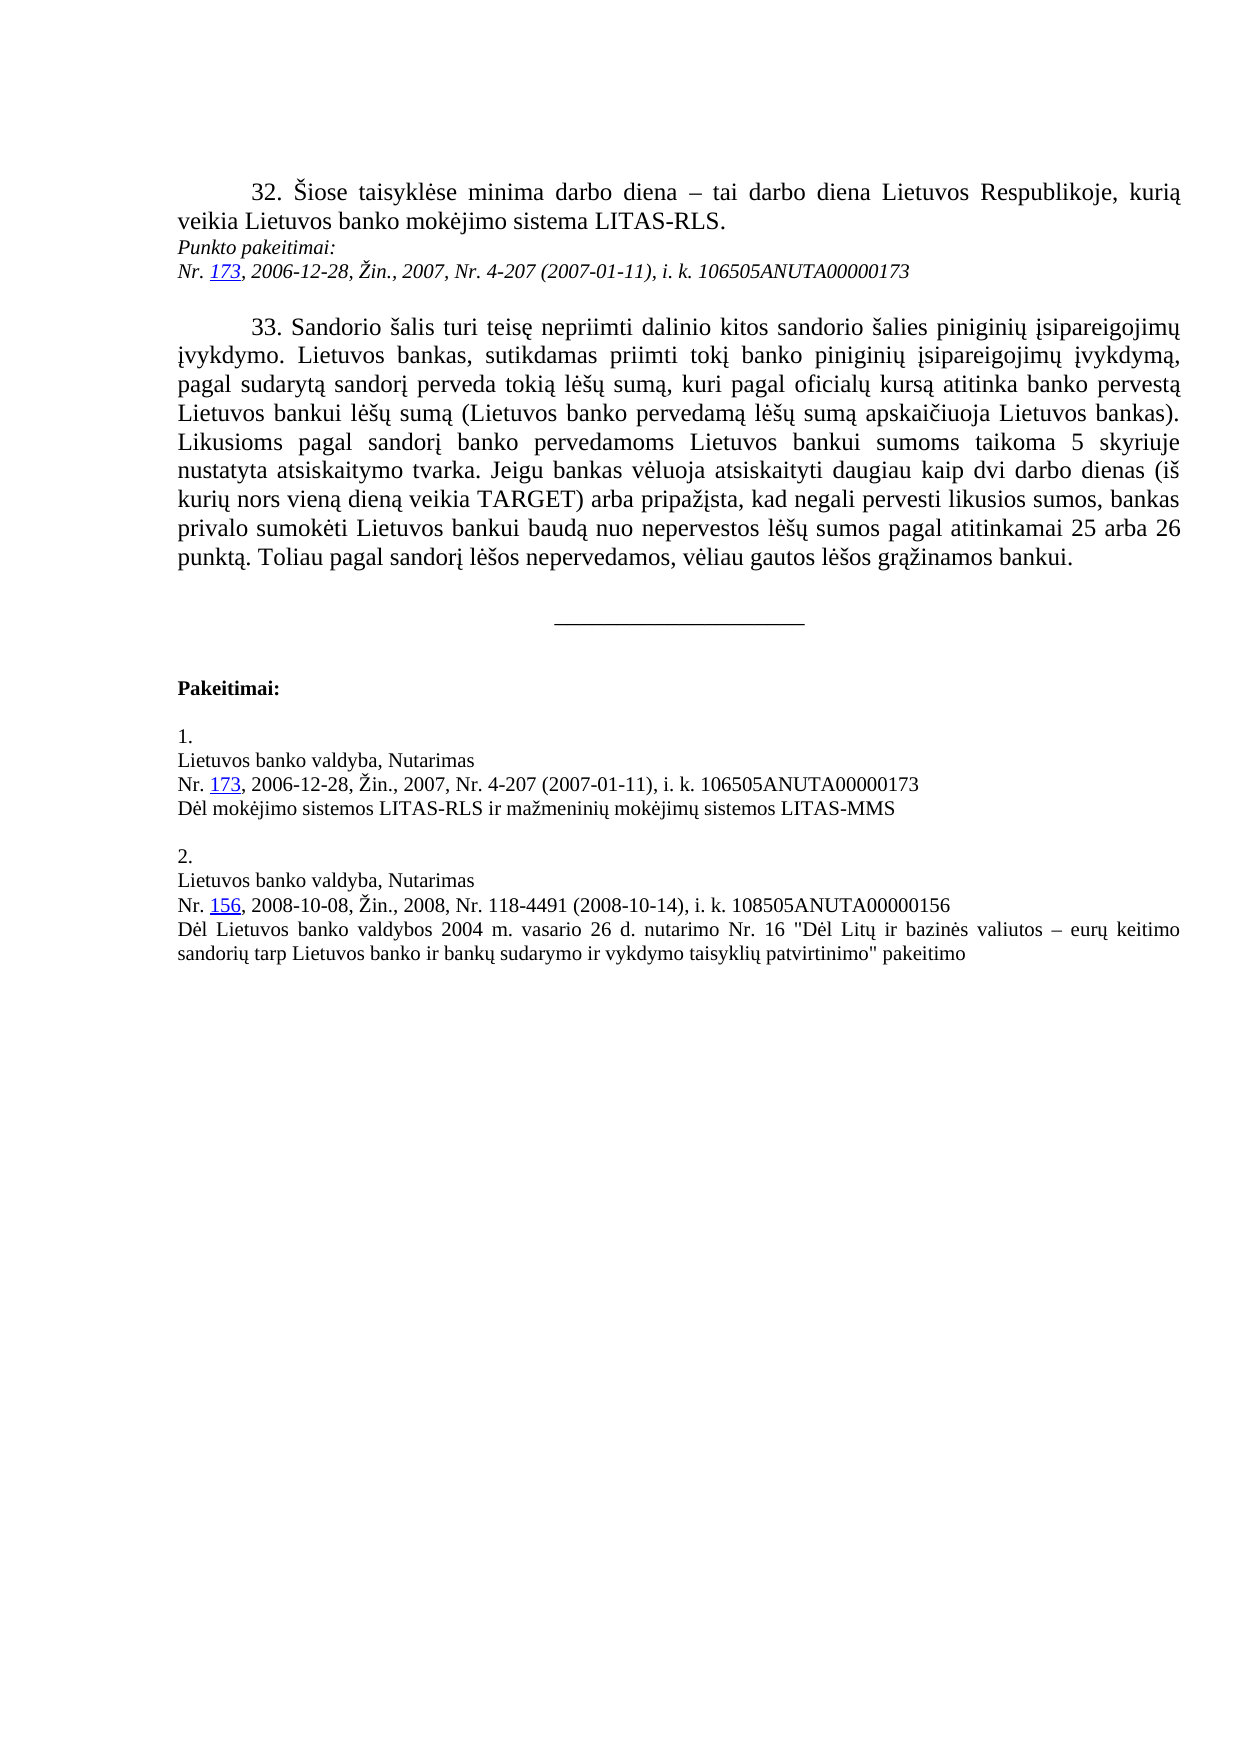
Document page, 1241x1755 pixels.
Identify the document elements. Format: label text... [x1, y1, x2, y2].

text Lietuvos banko valdyba, Nutarimas [177, 748, 1181, 772]
text Nr. 173, 2006-12-28, Žin., 2007, Nr. 4-207 (2007-01-11), i. k. 106505ANUTA00000173 [177, 259, 1181, 283]
text Pakeitimai: [177, 676, 1181, 700]
text Lietuvos banko valdyba, Nutarimas [177, 868, 1181, 892]
text 2. [177, 844, 1181, 868]
text 33. Sandorio šalis turi teisę nepriimti dalinio kitos sandorio šalies piniginių įsipareigojimų įvykdymo. Lietuvos bankas, sutikdamas priimti tokį banko piniginių įsipareigojimų įvykdymą, pagal sudarytą sandorį perveda tokią lėšų sumą, kuri pagal oficialų kursą atitinka banko pervestą Lietuvos bankui lėšų sumą (Lietuvos banko pervedamą lėšų sumą apskaičiuoja Lietuvos bankas). Likusioms pagal sandorį banko pervedamoms Lietuvos bankui sumoms taikoma 5 skyriuje nustatyta atsiskaitymo tvarka. Jeigu bankas vėluoja atsiskaityti daugiau kaip dvi darbo dienas (iš kurių nors vieną dieną veikia TARGET) arba pripažįsta, kad negali pervesti likusios sumos, bankas privalo sumokėti Lietuvos bankui baudą nuo nepervestos lėšų sumos pagal atitinkamai 25 arba 26 punktą. Toliau pagal sandorį lėšos nepervedamos, vėliau gautos lėšos grąžinamos bankui. [177, 312, 1181, 570]
text Nr. 156, 2008-10-08, Žin., 2008, Nr. 118-4491 (2008-10-14), i. k. 108505ANUTA00000156 [177, 892, 1181, 917]
text Dėl Lietuvos banko valdybos 2004 m. vasario 26 d. nutarimo Nr. 16 "Dėl Litų ir bazinės valiutos – eurų keitimo sandorių tarp Lietuvos banko ir bankų sudarymo ir vykdymo taisyklių patvirtinimo" pakeitimo [177, 917, 1181, 965]
text Punkto pakeitimai: [177, 235, 1181, 259]
text Nr. 173, 2006-12-28, Žin., 2007, Nr. 4-207 (2007-01-11), i. k. 106505ANUTA00000173 [177, 772, 1181, 796]
text ____________________ [177, 599, 1181, 628]
text Dėl mokėjimo sistemos LITAS-RLS ir mažmeninių mokėjimų sistemos LITAS-MMS [177, 796, 1181, 820]
text 32. Šiose taisyklėse minima darbo diena – tai darbo diena Lietuvos Respublikoje, kurią veikia Lietuvos banko mokėjimo sistema LITAS-RLS. [177, 177, 1181, 235]
text 1. [177, 724, 1181, 748]
